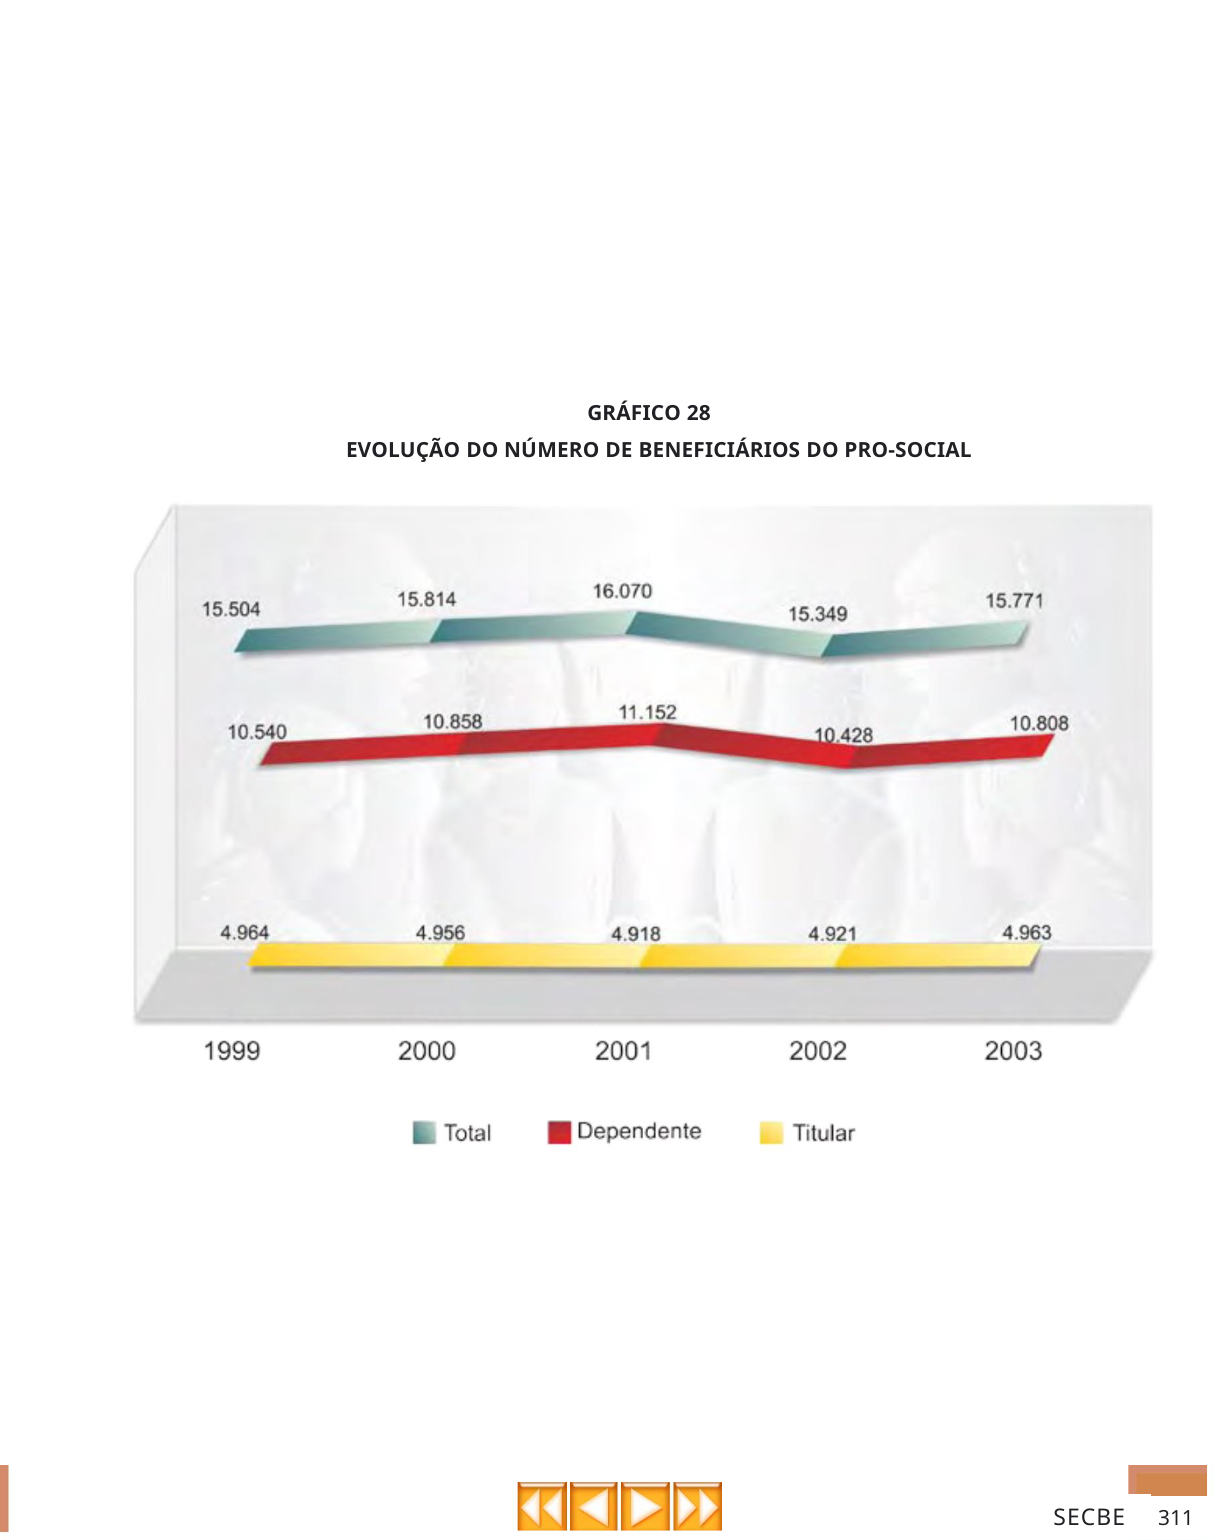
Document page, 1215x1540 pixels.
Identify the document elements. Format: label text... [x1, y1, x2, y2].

picture [1128, 1465, 1215, 1540]
picture [517, 1482, 722, 1531]
text SECBE [1053, 1503, 1142, 1531]
picture [0, 1465, 87, 1540]
text EVOLUÇÃO DO NÚMERO DE BENEFICIÁRIOS DO PRO-SOCIAL [346, 437, 1020, 463]
text 311 [1158, 1505, 1206, 1531]
picture [129, 500, 1158, 1160]
text GRÁFICO 28 [587, 400, 720, 426]
